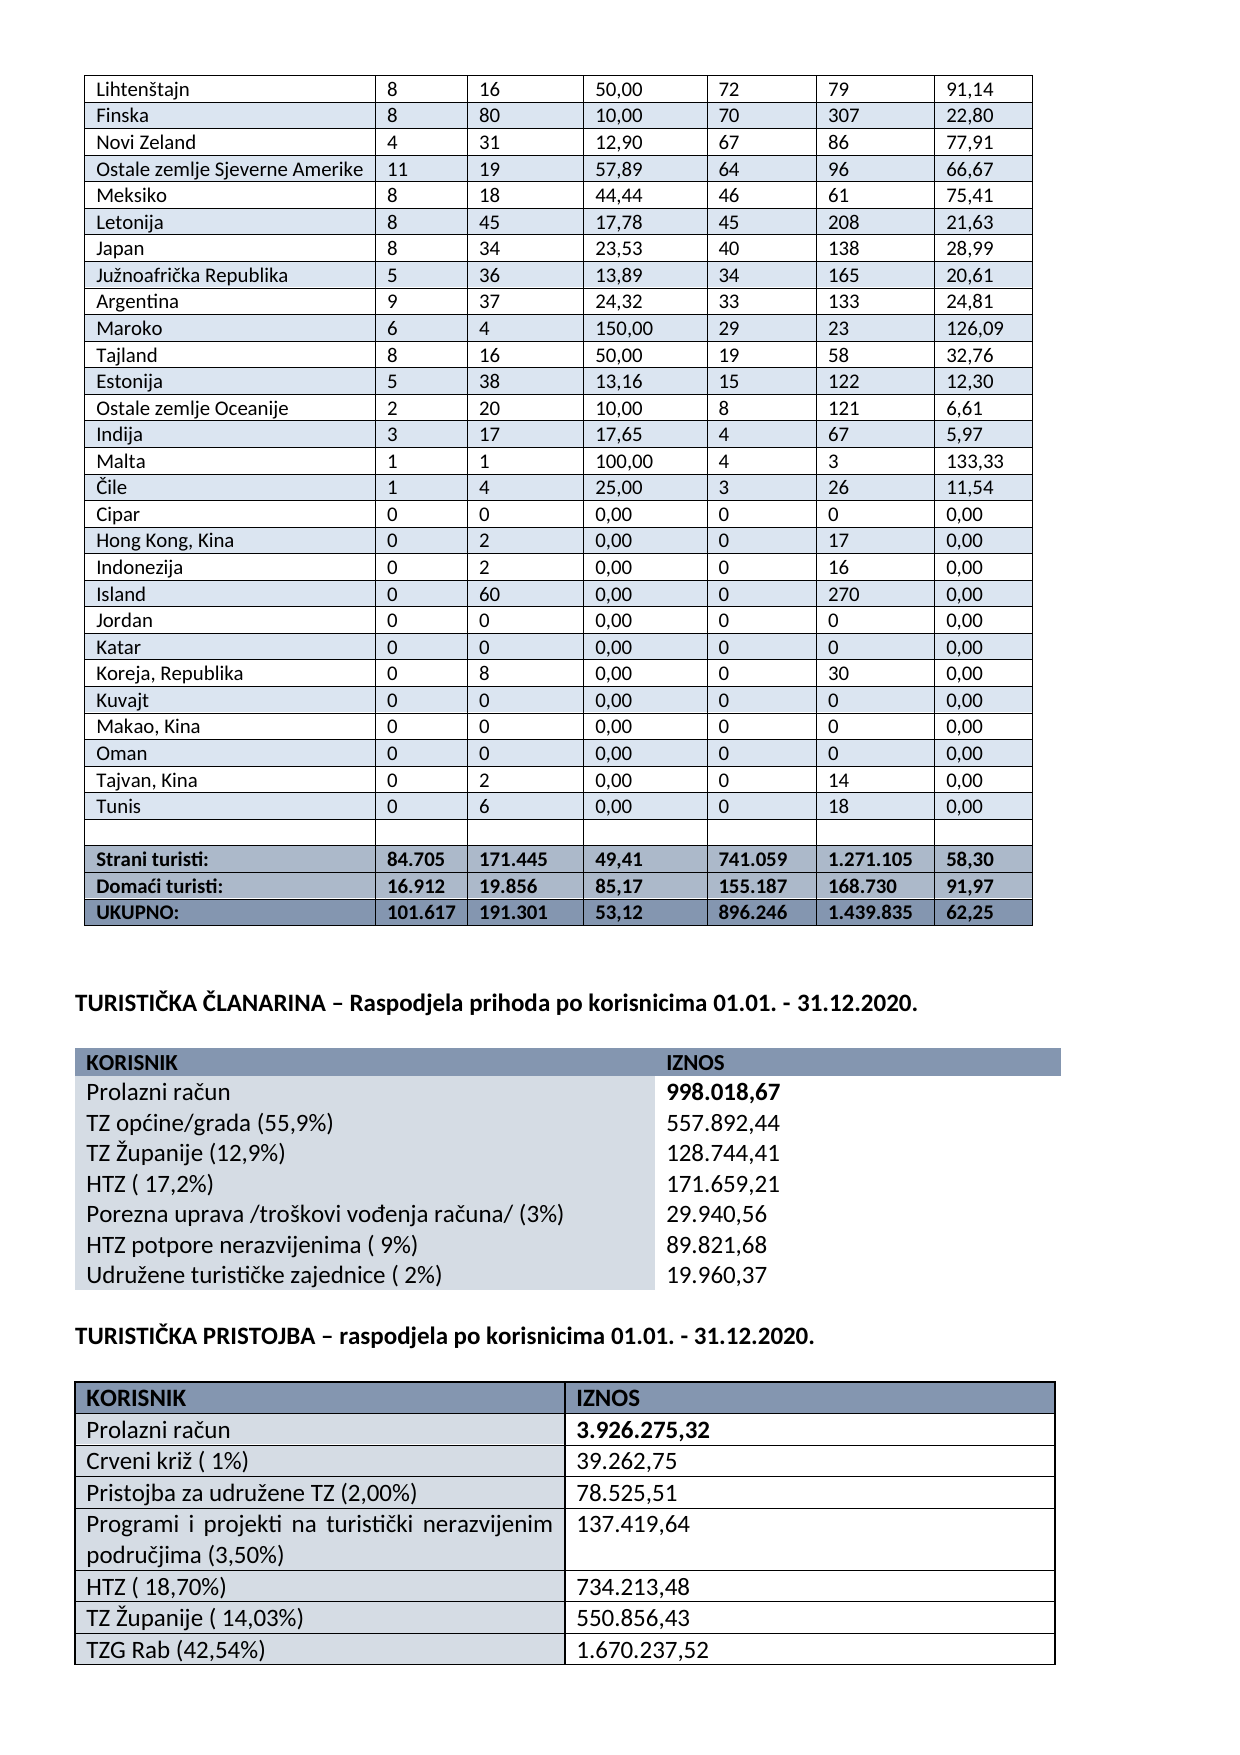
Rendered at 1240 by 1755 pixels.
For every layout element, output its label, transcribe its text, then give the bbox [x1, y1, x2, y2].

text TURISTIČKA PRISTOJBA – raspodjela po korisnicima 01.01. - 31.12.2020. [75, 1320, 1164, 1351]
table_cell 66,67 [935, 156, 1032, 181]
table_cell TZG Rab (42,54%) [76, 1634, 564, 1664]
table_cell 0,00 [935, 687, 1032, 712]
table_cell 20,61 [935, 262, 1032, 287]
table_cell [85, 820, 375, 845]
table_cell 0,00 [935, 581, 1032, 606]
table_cell 0 [376, 607, 467, 633]
table_cell 50,00 [584, 76, 707, 102]
table_cell UKUPNO: [85, 900, 375, 925]
table_cell 9 [376, 289, 467, 314]
table_cell 0 [468, 714, 583, 739]
table_cell 96 [817, 156, 934, 181]
table_cell [584, 820, 707, 845]
table_cell 15 [708, 368, 816, 394]
table_cell 191.301 [468, 900, 583, 925]
table_cell 0,00 [935, 634, 1032, 659]
table_cell 6 [376, 315, 467, 341]
table_cell 0,00 [584, 687, 707, 712]
table_cell 0,00 [584, 554, 707, 580]
table_header IZNOS [566, 1383, 1054, 1413]
table_cell Programi i projekti na turistički nerazvijenim područjima (3,50%) [76, 1509, 564, 1570]
table_cell 6 [468, 793, 583, 819]
table_cell 0 [376, 687, 467, 712]
table_cell 137.419,64 [566, 1509, 1054, 1570]
table_cell [817, 820, 934, 845]
table_cell 734.213,48 [566, 1571, 1054, 1601]
table_cell 36 [468, 262, 583, 287]
table_cell 17,65 [584, 421, 707, 447]
table_cell 17 [817, 528, 934, 553]
table_cell 0 [708, 554, 816, 580]
table_cell 0,00 [584, 714, 707, 739]
table_cell 0 [817, 501, 934, 527]
table_cell 0,00 [584, 793, 707, 819]
table_header IZNOS [655, 1048, 1061, 1076]
table_cell 0,00 [935, 554, 1032, 580]
table_cell 89.821,68 [655, 1229, 1061, 1259]
table_cell 13,89 [584, 262, 707, 287]
table_cell Finska [85, 103, 375, 128]
table_cell TZ Županije ( 14,03%) [76, 1602, 564, 1633]
table_cell 19 [708, 342, 816, 367]
table_cell 23,53 [584, 235, 707, 261]
table_cell Ostale zemlje Oceanije [85, 395, 375, 420]
table_cell 0 [708, 687, 816, 712]
table_cell 10,00 [584, 395, 707, 420]
table_cell 31 [468, 129, 583, 155]
table_cell 0,00 [584, 767, 707, 792]
table_cell 0,00 [935, 607, 1032, 633]
table_cell 18 [817, 793, 934, 819]
table_cell 2 [376, 395, 467, 420]
table_cell 4 [376, 129, 467, 155]
table_cell 0 [376, 660, 467, 686]
table_cell 2 [468, 528, 583, 553]
table_cell 17,78 [584, 209, 707, 234]
table_cell 26 [817, 475, 934, 500]
table_cell 57,89 [584, 156, 707, 181]
table_cell 91,97 [935, 873, 1032, 898]
table_cell 3 [376, 421, 467, 447]
table_cell 60 [468, 581, 583, 606]
table_cell 8 [376, 103, 467, 128]
table_cell 0 [708, 793, 816, 819]
table_cell 270 [817, 581, 934, 606]
table_cell 0 [817, 634, 934, 659]
table_cell 155.187 [708, 873, 816, 898]
table_cell Argentina [85, 289, 375, 314]
table_cell 34 [708, 262, 816, 287]
table_cell 45 [468, 209, 583, 234]
table_cell 50,00 [584, 342, 707, 367]
table_cell 0 [376, 528, 467, 553]
table_cell 1.670.237,52 [566, 1634, 1054, 1664]
table_cell 0,00 [584, 528, 707, 553]
table_cell 1 [468, 448, 583, 473]
table_header KORISNIK [75, 1048, 655, 1076]
table_cell 40 [708, 235, 816, 261]
table_cell 307 [817, 103, 934, 128]
table_cell Malta [85, 448, 375, 473]
table_cell 46 [708, 182, 816, 208]
table_cell 11,54 [935, 475, 1032, 500]
table_cell Udružene turističke zajednice ( 2%) [75, 1259, 655, 1290]
table_cell 2 [468, 767, 583, 792]
table_cell 84.705 [376, 846, 467, 872]
table_cell Indonezija [85, 554, 375, 580]
table_cell 29.940,56 [655, 1198, 1061, 1229]
table_cell 122 [817, 368, 934, 394]
table_cell Tajvan, Kina [85, 767, 375, 792]
table_cell 0,00 [935, 714, 1032, 739]
table_cell 121 [817, 395, 934, 420]
table_cell 77,91 [935, 129, 1032, 155]
table_cell Južnoafrička Republika [85, 262, 375, 287]
table_cell 17 [468, 421, 583, 447]
table_cell 62,25 [935, 900, 1032, 925]
table_cell 61 [817, 182, 934, 208]
table_cell 557.892,44 [655, 1107, 1061, 1137]
table_cell TZ općine/grada (55,9%) [75, 1107, 655, 1137]
table_cell 44,44 [584, 182, 707, 208]
table_cell 133 [817, 289, 934, 314]
table_cell 37 [468, 289, 583, 314]
table_cell 3.926.275,32 [566, 1414, 1054, 1444]
table_cell 0 [708, 740, 816, 766]
table_cell [935, 820, 1032, 845]
table_cell 58,30 [935, 846, 1032, 872]
table_cell 0,00 [584, 660, 707, 686]
table_cell Hong Kong, Kina [85, 528, 375, 553]
table_cell 0 [376, 740, 467, 766]
table_cell [468, 820, 583, 845]
table_cell 45 [708, 209, 816, 234]
table_cell [376, 820, 467, 845]
table_cell 22,80 [935, 103, 1032, 128]
table_cell 8 [376, 342, 467, 367]
table_cell Makao, Kina [85, 714, 375, 739]
table_cell 0 [376, 767, 467, 792]
table_cell 0 [817, 607, 934, 633]
table_cell 0 [708, 528, 816, 553]
table_cell 150,00 [584, 315, 707, 341]
text TURISTIČKA ČLANARINA – Raspodjela prihoda po korisnicima 01.01. - 31.12.2020. [75, 987, 1164, 1018]
table_cell 72 [708, 76, 816, 102]
table_cell 11 [376, 156, 467, 181]
table_cell Oman [85, 740, 375, 766]
table_cell Meksiko [85, 182, 375, 208]
table_cell 0 [708, 714, 816, 739]
table_cell 896.246 [708, 900, 816, 925]
table_cell 5,97 [935, 421, 1032, 447]
table_cell TZ Županije (12,9%) [75, 1137, 655, 1168]
table_cell Estonija [85, 368, 375, 394]
table_cell 16 [817, 554, 934, 580]
table_cell Prolazni račun [76, 1414, 564, 1444]
table_cell 998.018,67 [655, 1076, 1061, 1107]
table_cell 8 [376, 209, 467, 234]
table_cell 5 [376, 368, 467, 394]
table_cell Cipar [85, 501, 375, 527]
table_cell HTZ ( 17,2%) [75, 1168, 655, 1198]
table_cell 0 [708, 660, 816, 686]
table_cell 1.439.835 [817, 900, 934, 925]
table_cell Tajland [85, 342, 375, 367]
table_cell 0 [817, 687, 934, 712]
table_cell 75,41 [935, 182, 1032, 208]
table_cell 70 [708, 103, 816, 128]
table_cell 20 [468, 395, 583, 420]
table_cell 0,00 [584, 740, 707, 766]
table_cell 4 [708, 448, 816, 473]
table_cell 79 [817, 76, 934, 102]
table_cell Novi Zeland [85, 129, 375, 155]
table_cell 100,00 [584, 448, 707, 473]
table_cell 165 [817, 262, 934, 287]
table_cell 12,30 [935, 368, 1032, 394]
table_cell Strani turisti: [85, 846, 375, 872]
table_cell 0 [376, 554, 467, 580]
table_header KORISNIK [76, 1383, 564, 1413]
table_cell 19.960,37 [655, 1259, 1061, 1290]
table_cell 741.059 [708, 846, 816, 872]
table_cell 23 [817, 315, 934, 341]
table_cell 34 [468, 235, 583, 261]
table_cell 0 [708, 607, 816, 633]
table_cell 86 [817, 129, 934, 155]
table_cell 33 [708, 289, 816, 314]
table_cell 0 [708, 634, 816, 659]
table_cell HTZ ( 18,70%) [76, 1571, 564, 1601]
table_cell 5 [376, 262, 467, 287]
table_cell 24,81 [935, 289, 1032, 314]
table_cell 126,09 [935, 315, 1032, 341]
table_cell 24,32 [584, 289, 707, 314]
table_cell 78.525,51 [566, 1477, 1054, 1508]
table_cell 91,14 [935, 76, 1032, 102]
table_cell Kuvajt [85, 687, 375, 712]
table_cell 16.912 [376, 873, 467, 898]
table_cell 0 [817, 740, 934, 766]
table_cell 0 [376, 714, 467, 739]
table_cell Domaći turisti: [85, 873, 375, 898]
table_cell 14 [817, 767, 934, 792]
table_cell 0,00 [935, 793, 1032, 819]
table_cell Indija [85, 421, 375, 447]
table_cell 138 [817, 235, 934, 261]
table_cell 4 [468, 475, 583, 500]
table_cell 171.659,21 [655, 1168, 1061, 1198]
table_cell 133,33 [935, 448, 1032, 473]
table_cell Crveni križ ( 1%) [76, 1446, 564, 1476]
table_cell Lihtenštajn [85, 76, 375, 102]
table_cell 12,90 [584, 129, 707, 155]
table_cell 128.744,41 [655, 1137, 1061, 1168]
table_cell 8 [376, 235, 467, 261]
table_cell 0 [376, 793, 467, 819]
table_cell 1 [376, 448, 467, 473]
table_cell 208 [817, 209, 934, 234]
table_cell 30 [817, 660, 934, 686]
table_cell 19 [468, 156, 583, 181]
table_cell Čile [85, 475, 375, 500]
table_cell 0 [708, 501, 816, 527]
table_cell 0,00 [935, 767, 1032, 792]
table_cell 21,63 [935, 209, 1032, 234]
table_cell 550.856,43 [566, 1602, 1054, 1633]
table_cell 64 [708, 156, 816, 181]
table_cell 0 [468, 634, 583, 659]
table_cell 8 [708, 395, 816, 420]
table_cell 4 [708, 421, 816, 447]
table_cell 0,00 [584, 581, 707, 606]
table_cell Prolazni račun [75, 1076, 655, 1107]
table_cell 85,17 [584, 873, 707, 898]
table_cell 2 [468, 554, 583, 580]
table_cell 80 [468, 103, 583, 128]
table_cell 8 [468, 660, 583, 686]
table_cell 16 [468, 76, 583, 102]
table_cell 0 [468, 687, 583, 712]
table_cell Porezna uprava /troškovi vođenja računa/ (3%) [75, 1198, 655, 1229]
table_cell 19.856 [468, 873, 583, 898]
table_cell 8 [376, 182, 467, 208]
table_cell Japan [85, 235, 375, 261]
table_cell 171.445 [468, 846, 583, 872]
table_cell 0 [376, 501, 467, 527]
table_cell 0 [817, 714, 934, 739]
table_cell [708, 820, 816, 845]
table_cell 18 [468, 182, 583, 208]
table_cell 0,00 [935, 528, 1032, 553]
table_cell 10,00 [584, 103, 707, 128]
table_cell 38 [468, 368, 583, 394]
table_cell 67 [817, 421, 934, 447]
table_cell 0 [468, 501, 583, 527]
table_cell 0 [708, 581, 816, 606]
table_cell Maroko [85, 315, 375, 341]
table_cell Letonija [85, 209, 375, 234]
table_cell Tunis [85, 793, 375, 819]
table_cell 0 [468, 740, 583, 766]
table_cell 13,16 [584, 368, 707, 394]
table_cell 168.730 [817, 873, 934, 898]
table_cell 0 [468, 607, 583, 633]
table_cell 28,99 [935, 235, 1032, 261]
table_cell 39.262,75 [566, 1446, 1054, 1476]
table_cell Koreja, Republika [85, 660, 375, 686]
table_cell 1.271.105 [817, 846, 934, 872]
table_cell Katar [85, 634, 375, 659]
table_cell 0,00 [584, 607, 707, 633]
table_cell 0,00 [935, 660, 1032, 686]
table_cell 49,41 [584, 846, 707, 872]
table_cell Ostale zemlje Sjeverne Amerike [85, 156, 375, 181]
table_cell 29 [708, 315, 816, 341]
table_cell 25,00 [584, 475, 707, 500]
table_cell 67 [708, 129, 816, 155]
table_cell 0 [376, 634, 467, 659]
table_cell 3 [708, 475, 816, 500]
table_cell 0,00 [935, 740, 1032, 766]
table_cell 58 [817, 342, 934, 367]
table_cell 16 [468, 342, 583, 367]
table_cell 1 [376, 475, 467, 500]
table_cell 4 [468, 315, 583, 341]
table_cell Island [85, 581, 375, 606]
table_cell 0 [376, 581, 467, 606]
table_cell 0,00 [584, 634, 707, 659]
table_cell 101.617 [376, 900, 467, 925]
table_cell 3 [817, 448, 934, 473]
table_cell 0,00 [935, 501, 1032, 527]
table_cell 53,12 [584, 900, 707, 925]
table_cell Jordan [85, 607, 375, 633]
table_cell 0 [708, 767, 816, 792]
table_cell 32,76 [935, 342, 1032, 367]
table_cell Pristojba za udružene TZ (2,00%) [76, 1477, 564, 1508]
table_cell 8 [376, 76, 467, 102]
table_cell 6,61 [935, 395, 1032, 420]
table_cell HTZ potpore nerazvijenima ( 9%) [75, 1229, 655, 1259]
table_cell 0,00 [584, 501, 707, 527]
